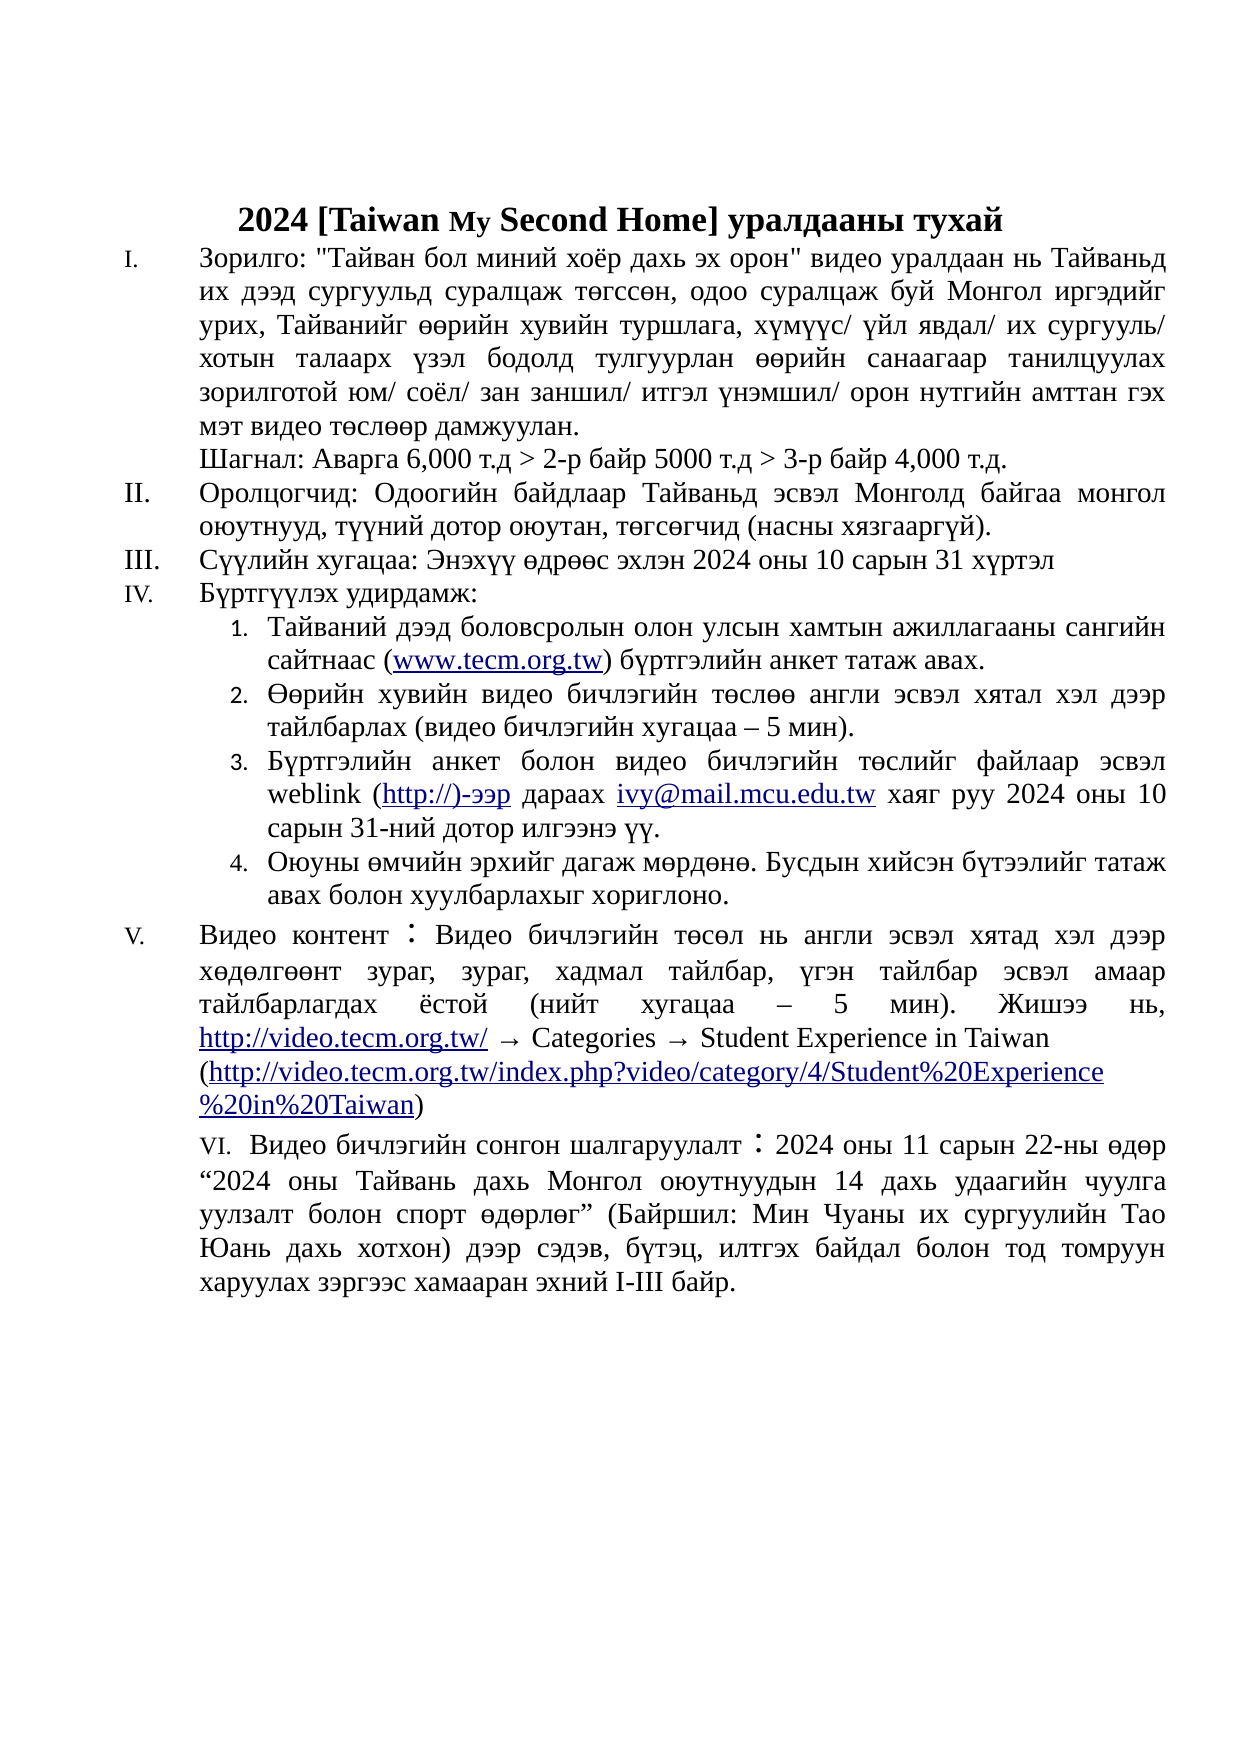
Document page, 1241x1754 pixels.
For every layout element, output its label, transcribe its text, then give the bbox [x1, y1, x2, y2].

text 2024 [Taiwan My Second Home] уралдааны тухай [74, 177, 1167, 240]
text Шагнал: Аварга 6,000 т.д > 2-р байр 5000 т.д > 3-р байр 4,000 т.д. [199, 441, 1167, 475]
text (http://video.tecm.org.tw/index.php?video/category/4/Student%20Experience%20in%20Taiwan) [199, 1090, 1167, 1121]
list Бүртгүүлэх удирдамж: [124, 575, 1167, 609]
list Тайваний дээд боловсролын олон улсын хамтын ажиллагааны сангийн сайтнаас (www.tecm.org.tw) бүртгэлийн анкет татаж авах. [229, 609, 1167, 640]
list Оролцогчид: Одоогийн байдлаар Тайваньд эсвэл Монголд байгаа монгол оюутнууд, түүний дотор оюутан, төгсөгчид (насны хязгааргүй). [124, 475, 1167, 542]
list Сүүлийн хугацаа: Энэхүү өдрөөс эхлэн 2024 оны 10 сарын 31 хүртэл [124, 542, 1167, 575]
list Зорилго: "Тайван бол миний хоёр дахь эх орон" видео уралдаан нь Тайваньд их дээд сургуульд суралцаж төгссөн, одоо суралцаж буй Монгол иргэдийг урих, Тайванийг өөрийн хувийн туршлага, хүмүүс/ үйл явдал/ их сургууль/ хотын талаарх үзэл бодолд тулгуурлан өөрийн санаагаар танилцуулах зорилготой юм/ соёл/ ​​зан заншил/ итгэл үнэмшил/ орон нутгийн амттан гэх мэт видео төслөөр дамжуулан. [124, 240, 1167, 441]
list Видео бичлэгийн сонгон шалгаруулалт：2024 оны 11 сарын 22-ны өдөр “2024 оны Тайвань дахь Монгол оюутнуудын 14 дахь удаагийн чуулга уулзалт болон спорт өдөрлөг” (Байршил: Мин Чуаны их сургуулийн Тао Юань дахь хотхон) дээр сэдэв, бүтэц, илтгэх байдал болон тод томруун харуулах зэргээс хамааран эхний I-III байр. [199, 1121, 1167, 1297]
